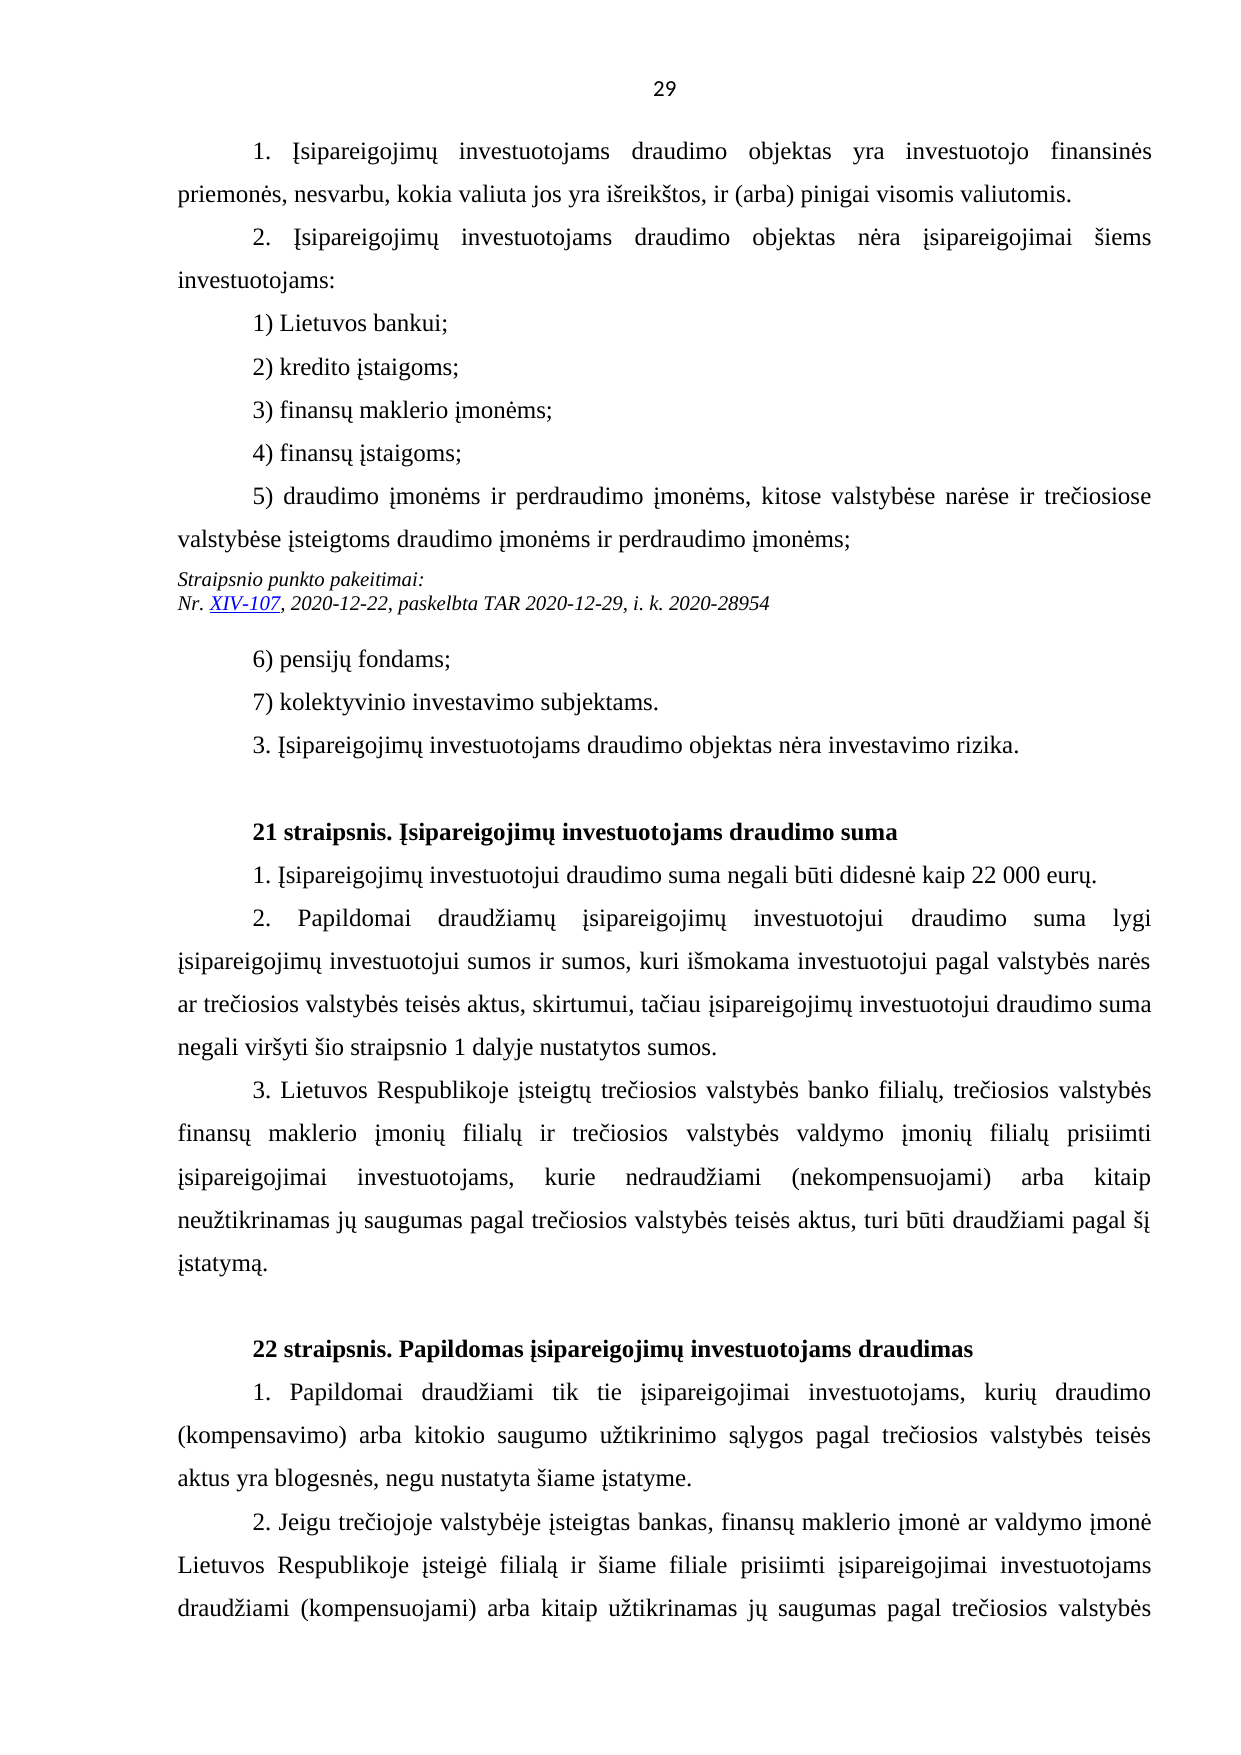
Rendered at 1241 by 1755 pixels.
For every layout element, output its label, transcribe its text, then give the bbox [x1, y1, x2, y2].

text 21 straipsnis. Įsipareigojimų investuotojams draudimo suma [177, 817, 1152, 845]
text 2. Jeigu trečiojoje valstybėje įsteigtas bankas, finansų maklerio įmonė ar valdymo įmonė Lietuvos Respublikoje įsteigė filialą ir šiame filiale prisiimti įsipareigojimai investuotojams draudžiami (kompensuojami) arba kitaip užtikrinamas jų saugumas pagal trečiosios valstybės [177, 1507, 1152, 1622]
text 22 straipsnis. Papildomas įsipareigojimų investuotojams draudimas [177, 1334, 1152, 1363]
text 2. Papildomai draudžiamų įsipareigojimų investuotojui draudimo suma lygi įsipareigojimų investuotojui sumos ir sumos, kuri išmokama investuotojui pagal valstybės narės ar trečiosios valstybės teisės aktus, skirtumui, tačiau įsipareigojimų investuotojui draudimo suma negali viršyti šio straipsnio 1 dalyje nustatytos sumos. [177, 903, 1152, 1061]
text 1. Įsipareigojimų investuotojams draudimo objektas yra investuotojo finansinės priemonės, nesvarbu, kokia valiuta jos yra išreikštos, ir (arba) pinigai visomis valiutomis. [177, 136, 1152, 208]
text 1. Įsipareigojimų investuotojui draudimo suma negali būti didesnė kaip 22 000 eurų. [177, 860, 1152, 888]
text 5) draudimo įmonėms ir perdraudimo įmonėms, kitose valstybėse narėse ir trečiosiose valstybėse įsteigtoms draudimo įmonėms ir perdraudimo įmonėms; [177, 481, 1152, 553]
text 3. Įsipareigojimų investuotojams draudimo objektas nėra investavimo rizika. [177, 730, 1152, 759]
text 1) Lietuvos bankui; [177, 308, 1152, 337]
text 3) finansų maklerio įmonėms; [177, 395, 1152, 423]
text Nr. XIV-107, 2020-12-22, paskelbta TAR 2020-12-29, i. k. 2020-28954 [177, 591, 1152, 615]
text 6) pensijų fondams; [177, 644, 1152, 673]
text 2) kredito įstaigoms; [177, 352, 1152, 380]
text 2. Įsipareigojimų investuotojams draudimo objektas nėra įsipareigojimai šiems investuotojams: [177, 222, 1152, 294]
text 3. Lietuvos Respublikoje įsteigtų trečiosios valstybės banko filialų, trečiosios valstybės finansų maklerio įmonių filialų ir trečiosios valstybės valdymo įmonių filialų prisiimti įsipareigojimai investuotojams, kurie nedraudžiami (nekompensuojami) arba kitaip neužtikrinamas jų saugumas pagal trečiosios valstybės teisės aktus, turi būti draudžiami pagal šį įstatymą. [177, 1075, 1152, 1277]
text 7) kolektyvinio investavimo subjektams. [177, 687, 1152, 716]
text 4) finansų įstaigoms; [177, 438, 1152, 467]
text 1. Papildomai draudžiami tik tie įsipareigojimai investuotojams, kurių draudimo (kompensavimo) arba kitokio saugumo užtikrinimo sąlygos pagal trečiosios valstybės teisės aktus yra blogesnės, negu nustatyta šiame įstatyme. [177, 1377, 1152, 1492]
text Straipsnio punkto pakeitimai: [177, 567, 1152, 591]
